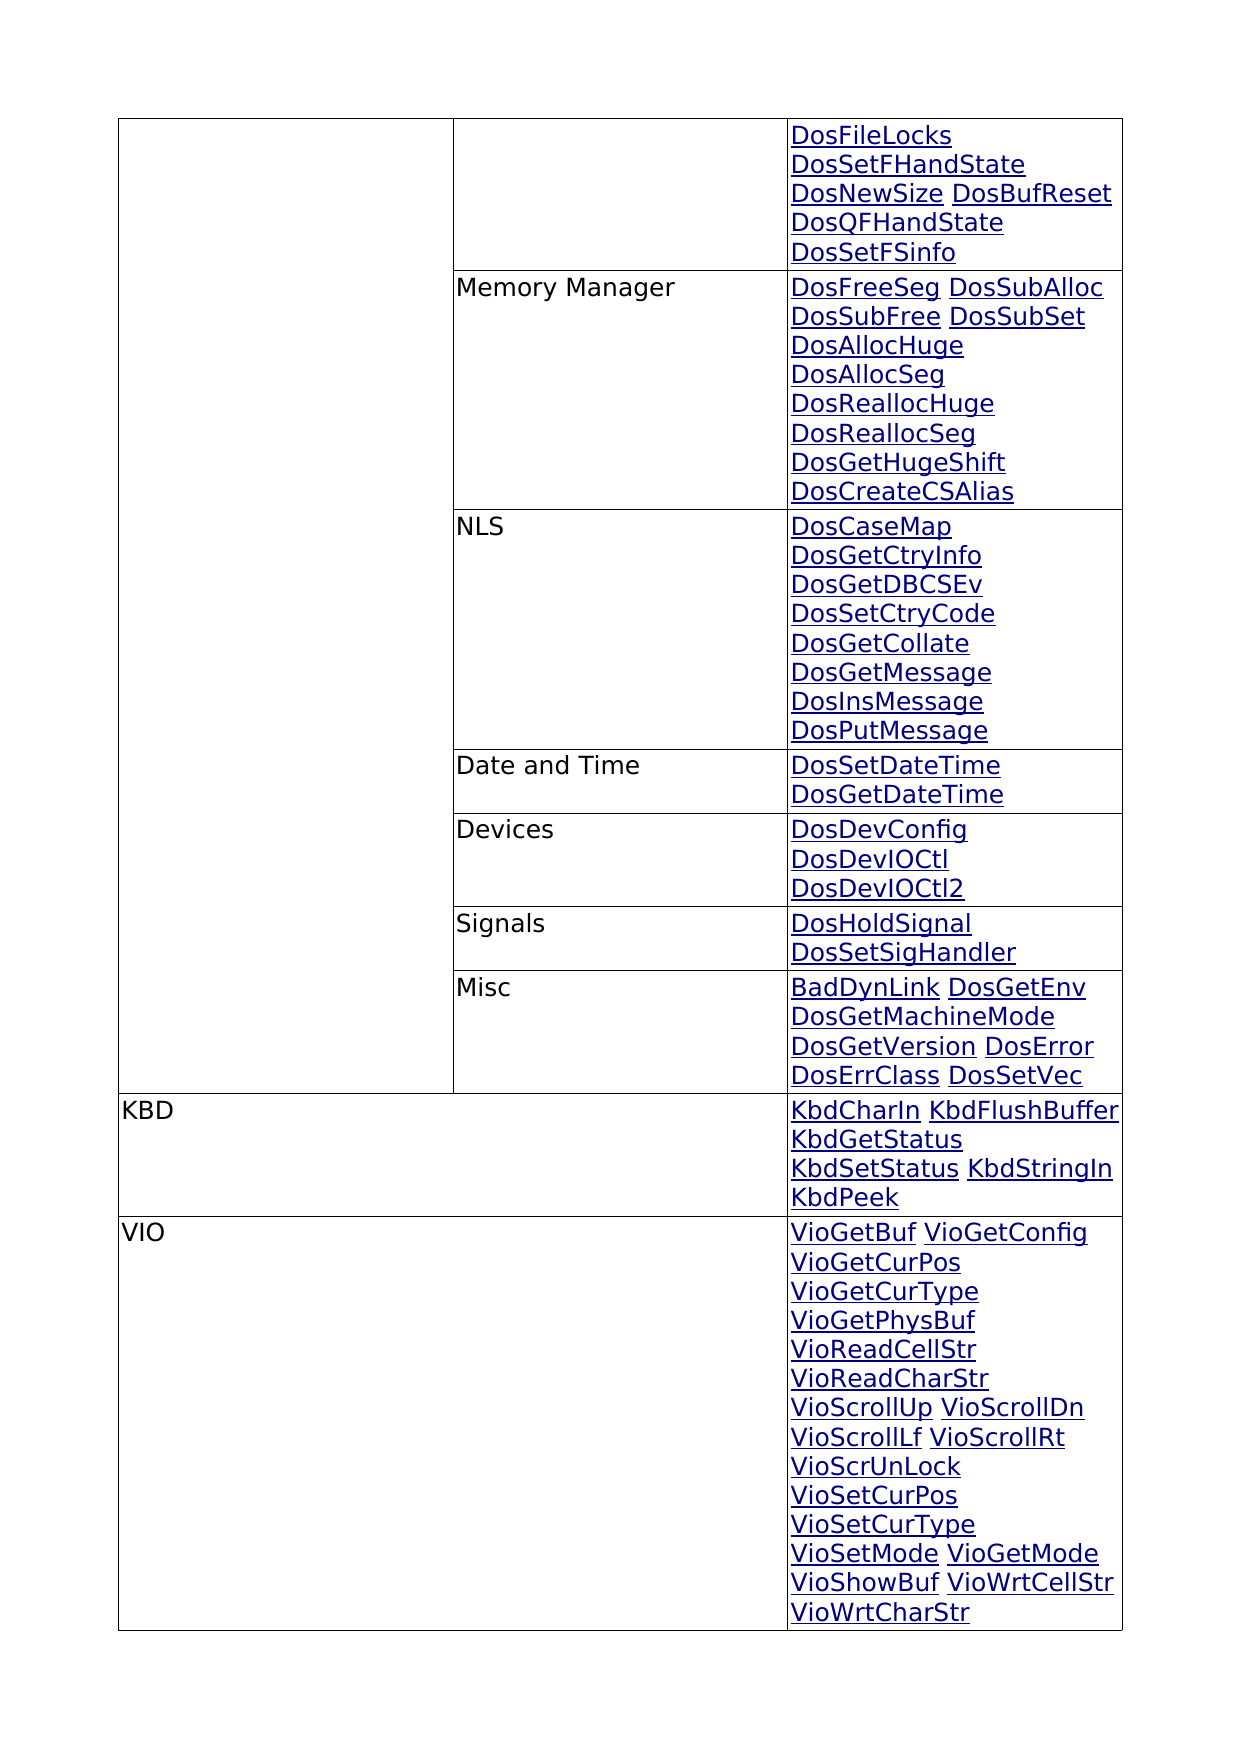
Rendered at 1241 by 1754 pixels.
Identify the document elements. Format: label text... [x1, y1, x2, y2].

table_cell NLS [454, 510, 787, 748]
table_cell DosSetDateTime DosGetDateTime [788, 750, 1122, 813]
table_cell Devices [454, 814, 787, 906]
table_cell Memory Manager [454, 271, 787, 509]
table_cell KBD [119, 1094, 787, 1216]
table_cell DosHoldSignal DosSetSigHandler [788, 907, 1122, 970]
table_cell VioGetBuf VioGetConfig VioGetCurPos VioGetCurType VioGetPhysBuf VioReadCellStr VioReadCharStr VioScrollUp VioScrollDn VioScrollLf VioScrollRt VioScrUnLock VioSetCurPos VioSetCurType VioSetMode VioGetMode VioShowBuf VioWrtCellStr VioWrtCharStr [788, 1217, 1122, 1630]
table_cell DosDevConfig DosDevIOCtl DosDevIOCtl2 [788, 814, 1122, 906]
table_cell [119, 119, 453, 1093]
table_cell DosCaseMap DosGetCtryInfo DosGetDBCSEv DosSetCtryCode DosGetCollate DosGetMessage DosInsMessage DosPutMessage [788, 510, 1122, 748]
table_cell DosFileLocks DosSetFHandState DosNewSize DosBufReset DosQFHandState DosSetFSinfo [788, 119, 1122, 270]
table_cell Signals [454, 907, 787, 970]
table_cell BadDynLink DosGetEnv DosGetMachineMode DosGetVersion DosError DosErrClass DosSetVec [788, 971, 1122, 1093]
table_cell VIO [119, 1217, 787, 1630]
table_cell KbdCharIn KbdFlushBuffer KbdGetStatus KbdSetStatus KbdStringIn KbdPeek [788, 1094, 1122, 1216]
table_cell DosFreeSeg DosSubAlloc DosSubFree DosSubSet DosAllocHuge DosAllocSeg DosReallocHuge DosReallocSeg DosGetHugeShift DosCreateCSAlias [788, 271, 1122, 509]
table_cell [454, 119, 787, 270]
table_cell Misc [454, 971, 787, 1093]
table_cell Date and Time [454, 750, 787, 813]
